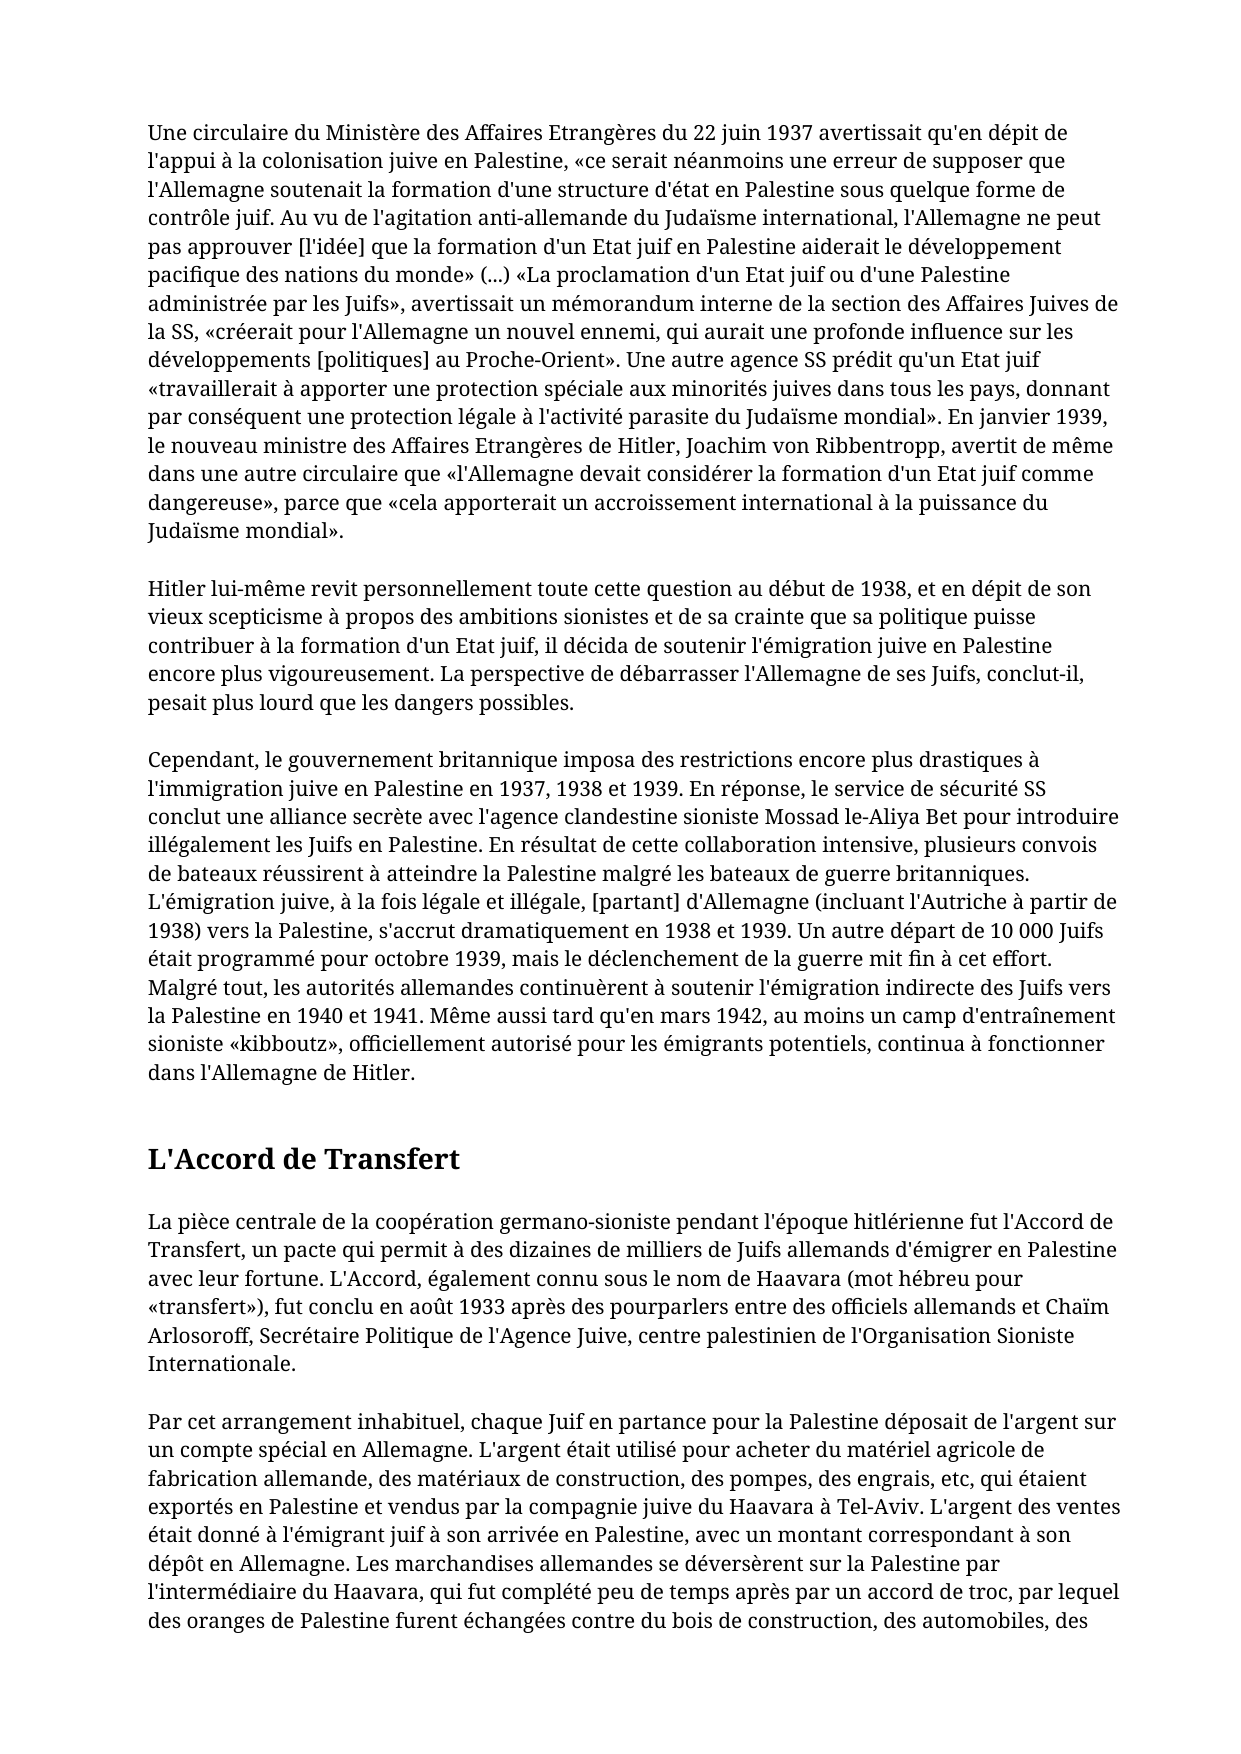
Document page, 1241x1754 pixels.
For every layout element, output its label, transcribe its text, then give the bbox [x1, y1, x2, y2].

text L'Accord de Transfert [148, 1139, 1122, 1178]
text Hitler lui-même revit personnellement toute cette question au début de 1938, et en dépit de son vieux scepticisme à propos des ambitions sionistes et de sa crainte que sa politique puisse contribuer à la formation d'un Etat juif, il décida de soutenir l'émigration juive en Palestine encore plus vigoureusement. La perspective de débarrasser l'Allemagne de ses Juifs, conclut-il, pesait plus lourd que les dangers possibles. [148, 574, 1122, 716]
text Une circulaire du Ministère des Affaires Etrangères du 22 juin 1937 avertissait qu'en dépit de l'appui à la colonisation juive en Palestine, «ce serait néanmoins une erreur de supposer que l'Allemagne soutenait la formation d'une structure d'état en Palestine sous quelque forme de contrôle juif. Au vu de l'agitation anti-allemande du Judaïsme international, l'Allemagne ne peut pas approuver [l'idée] que la formation d'un Etat juif en Palestine aiderait le développement pacifique des nations du monde» (...) «La proclamation d'un Etat juif ou d'une Palestine administrée par les Juifs», avertissait un mémorandum interne de la section des Affaires Juives de la SS, «créerait pour l'Allemagne un nouvel ennemi, qui aurait une profonde influence sur les développements [politiques] au Proche-Orient». Une autre agence SS prédit qu'un Etat juif «travaillerait à apporter une protection spéciale aux minorités juives dans tous les pays, donnant par conséquent une protection légale à l'activité parasite du Judaïsme mondial». En janvier 1939, le nouveau ministre des Affaires Etrangères de Hitler, Joachim von Ribbentropp, avertit de même dans une autre circulaire que «l'Allemagne devait considérer la formation d'un Etat juif comme dangereuse», parce que «cela apporterait un accroissement international à la puissance du Judaïsme mondial». [148, 118, 1122, 545]
text Cependant, le gouvernement britannique imposa des restrictions encore plus drastiques à l'immigration juive en Palestine en 1937, 1938 et 1939. En réponse, le service de sécurité SS conclut une alliance secrète avec l'agence clandestine sioniste Mossad le-Aliya Bet pour introduire illégalement les Juifs en Palestine. En résultat de cette collaboration intensive, plusieurs convois de bateaux réussirent à atteindre la Palestine malgré les bateaux de guerre britanniques. L'émigration juive, à la fois légale et illégale, [partant] d'Allemagne (incluant l'Autriche à partir de 1938) vers la Palestine, s'accrut dramatiquement en 1938 et 1939. Un autre départ de 10 000 Juifs était programmé pour octobre 1939, mais le déclenchement de la guerre mit fin à cet effort. Malgré tout, les autorités allemandes continuèrent à soutenir l'émigration indirecte des Juifs vers la Palestine en 1940 et 1941. Même aussi tard qu'en mars 1942, au moins un camp d'entraînement sioniste «kibboutz», officiellement autorisé pour les émigrants potentiels, continua à fonctionner dans l'Allemagne de Hitler. [148, 745, 1122, 1110]
text La pièce centrale de la coopération germano-sioniste pendant l'époque hitlérienne fut l'Accord de Transfert, un pacte qui permit à des dizaines de milliers de Juifs allemands d'émigrer en Palestine avec leur fortune. L'Accord, également connu sous le nom de Haavara (mot hébreu pour «transfert»), fut conclu en août 1933 après des pourparlers entre des officiels allemands et Chaïm Arlosoroff, Secrétaire Politique de l'Agence Juive, centre palestinien de l'Organisation Sioniste Internationale. [148, 1207, 1122, 1378]
text Par cet arrangement inhabituel, chaque Juif en partance pour la Palestine déposait de l'argent sur un compte spécial en Allemagne. L'argent était utilisé pour acheter du matériel agricole de fabrication allemande, des matériaux de construction, des pompes, des engrais, etc, qui étaient exportés en Palestine et vendus par la compagnie juive du Haavara à Tel-Aviv. L'argent des ventes était donné à l'émigrant juif à son arrivée en Palestine, avec un montant correspondant à son dépôt en Allemagne. Les marchandises allemandes se déversèrent sur la Palestine par l'intermédiaire du Haavara, qui fut complété peu de temps après par un accord de troc, par lequel des oranges de Palestine furent échangées contre du bois de construction, des automobiles, des [148, 1407, 1122, 1634]
